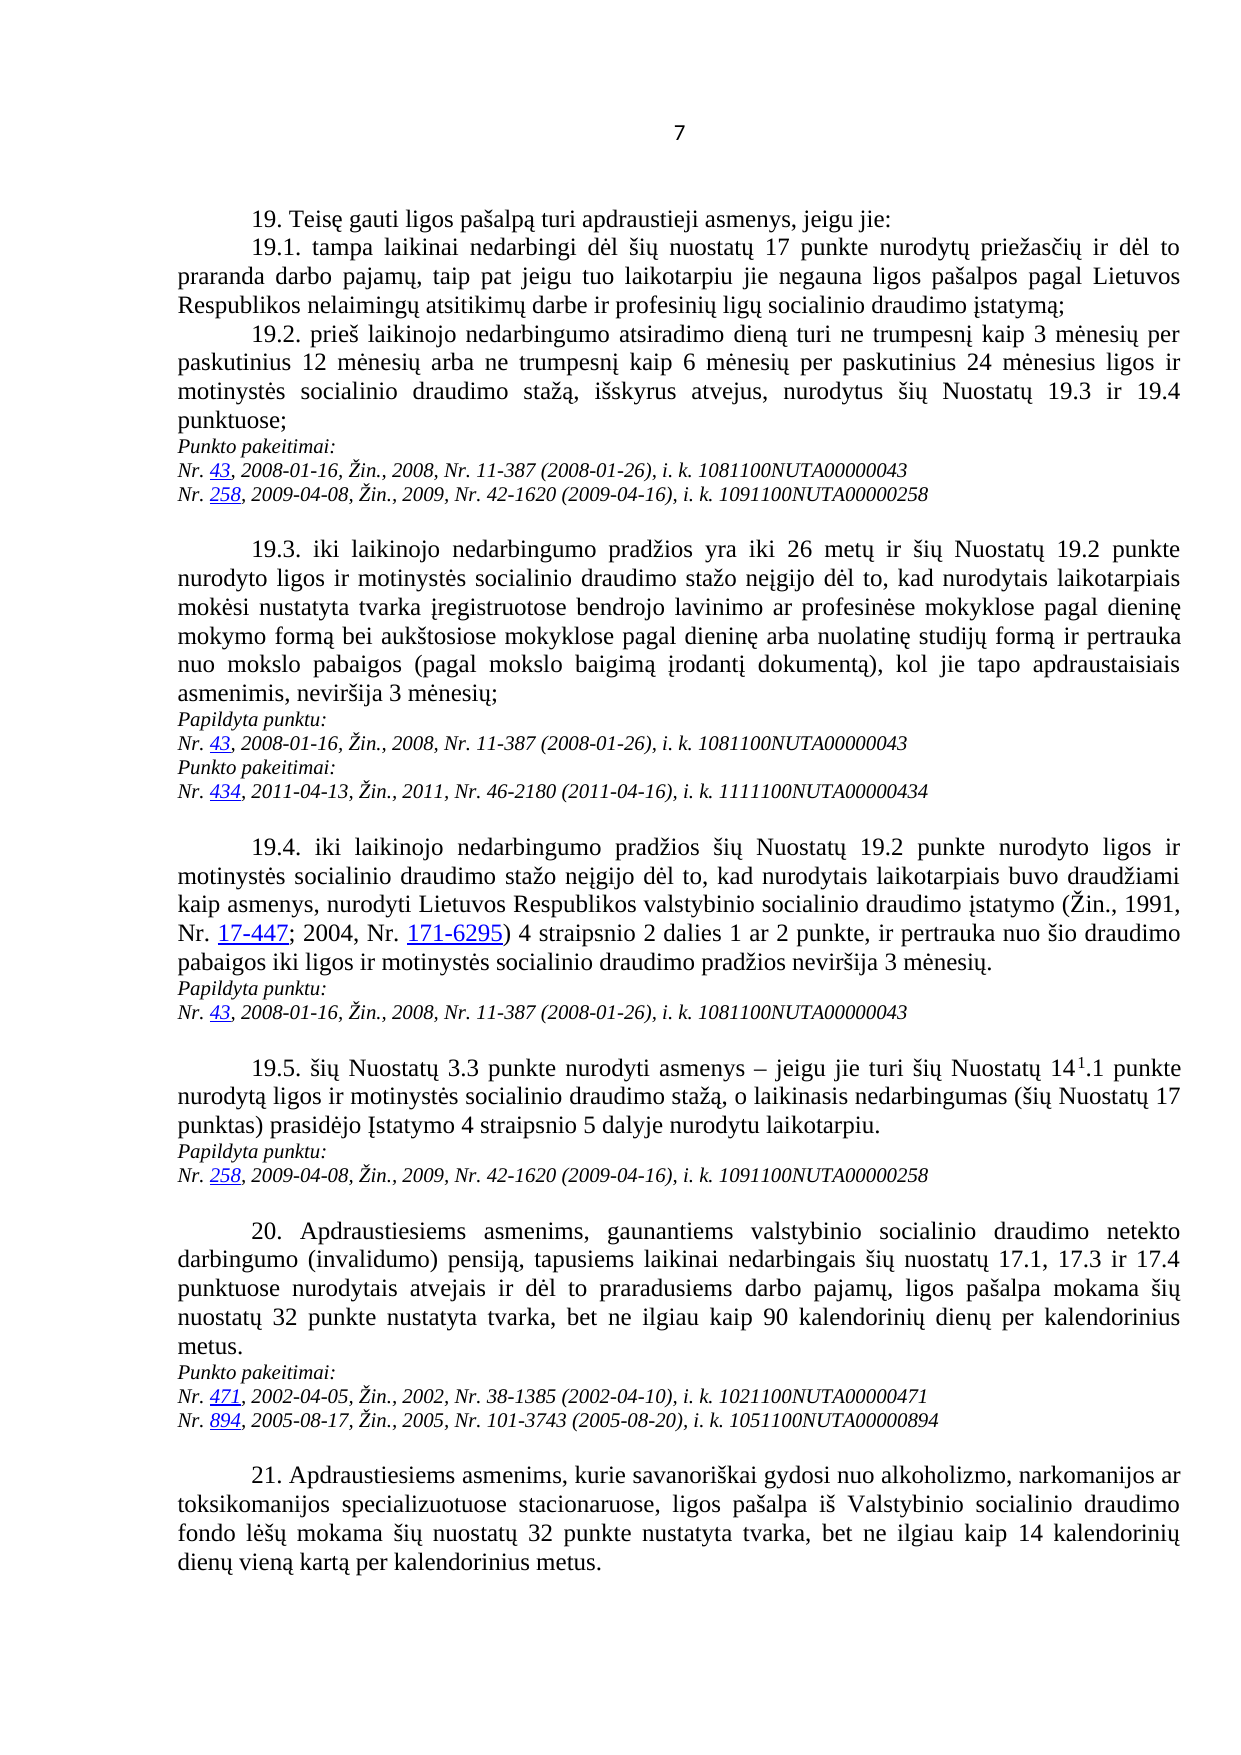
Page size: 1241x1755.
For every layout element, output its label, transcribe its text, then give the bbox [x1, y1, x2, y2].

text Nr. 258, 2009-04-08, Žin., 2009, Nr. 42-1620 (2009-04-16), i. k. 1091100NUTA00000258 [177, 482, 1181, 506]
text 20. Apdraustiesiems asmenims, gaunantiems valstybinio socialinio draudimo netekto darbingumo (invalidumo) pensiją, tapusiems laikinai nedarbingais šių nuostatų 17.1, 17.3 ir 17.4 punktuose nurodytais atvejais ir dėl to praradusiems darbo pajamų, ligos pašalpa mokama šių nuostatų 32 punkte nustatyta tvarka, bet ne ilgiau kaip 90 kalendorinių dienų per kalendorinius metus. [177, 1216, 1181, 1359]
text Nr. 894, 2005-08-17, Žin., 2005, Nr. 101-3743 (2005-08-20), i. k. 1051100NUTA00000894 [177, 1408, 1181, 1432]
text Punkto pakeitimai: [177, 755, 1181, 779]
text Nr. 43, 2008-01-16, Žin., 2008, Nr. 11-387 (2008-01-26), i. k. 1081100NUTA00000043 [177, 731, 1181, 755]
text 19.3. iki laikinojo nedarbingumo pradžios yra iki 26 metų ir šių Nuostatų 19.2 punkte nurodyto ligos ir motinystės socialinio draudimo stažo neįgijo dėl to, kad nurodytais laikotarpiais mokėsi nustatyta tvarka įregistruotose bendrojo lavinimo ar profesinėse mokyklose pagal dieninę mokymo formą bei aukštosiose mokyklose pagal dieninę arba nuolatinę studijų formą ir pertrauka nuo mokslo pabaigos (pagal mokslo baigimą įrodantį dokumentą), kol jie tapo apdraustaisiais asmenimis, neviršija 3 mėnesių; [177, 534, 1181, 707]
text 19.4. iki laikinojo nedarbingumo pradžios šių Nuostatų 19.2 punkte nurodyto ligos ir motinystės socialinio draudimo stažo neįgijo dėl to, kad nurodytais laikotarpiais buvo draudžiami kaip asmenys, nurodyti Lietuvos Respublikos valstybinio socialinio draudimo įstatymo (Žin., 1991, Nr. 17-447; 2004, Nr. 171-6295) 4 straipsnio 2 dalies 1 ar 2 punkte, ir pertrauka nuo šio draudimo pabaigos iki ligos ir motinystės socialinio draudimo pradžios neviršija 3 mėnesių. [177, 832, 1181, 976]
text Papildyta punktu: [177, 1139, 1181, 1163]
text 19.1. tampa laikinai nedarbingi dėl šių nuostatų 17 punkte nurodytų priežasčių ir dėl to praranda darbo pajamų, taip pat jeigu tuo laikotarpiu jie negauna ligos pašalpos pagal Lietuvos Respublikos nelaimingų atsitikimų darbe ir profesinių ligų socialinio draudimo įstatymą; [177, 232, 1181, 319]
text 19.2. prieš laikinojo nedarbingumo atsiradimo dieną turi ne trumpesnį kaip 3 mėnesių per paskutinius 12 mėnesių arba ne trumpesnį kaip 6 mėnesių per paskutinius 24 mėnesius ligos ir motinystės socialinio draudimo stažą, išskyrus atvejus, nurodytus šių Nuostatų 19.3 ir 19.4 punktuose; [177, 319, 1181, 434]
text 21. Apdraustiesiems asmenims, kurie savanoriškai gydosi nuo alkoholizmo, narkomanijos ar toksikomanijos specializuotuose stacionaruose, ligos pašalpa iš Valstybinio socialinio draudimo fondo lėšų mokama šių nuostatų 32 punkte nustatyta tvarka, bet ne ilgiau kaip 14 kalendorinių dienų vieną kartą per kalendorinius metus. [177, 1461, 1181, 1576]
text 19. Teisę gauti ligos pašalpą turi apdraustieji asmenys, jeigu jie: [177, 204, 1181, 232]
text Nr. 434, 2011-04-13, Žin., 2011, Nr. 46-2180 (2011-04-16), i. k. 1111100NUTA00000434 [177, 779, 1181, 803]
text Nr. 258, 2009-04-08, Žin., 2009, Nr. 42-1620 (2009-04-16), i. k. 1091100NUTA00000258 [177, 1163, 1181, 1187]
text Papildyta punktu: [177, 976, 1181, 1000]
text Punkto pakeitimai: [177, 1359, 1181, 1384]
text Punkto pakeitimai: [177, 434, 1181, 458]
text Papildyta punktu: [177, 707, 1181, 731]
text Nr. 43, 2008-01-16, Žin., 2008, Nr. 11-387 (2008-01-26), i. k. 1081100NUTA00000043 [177, 458, 1181, 482]
text 19.5. šių Nuostatų 3.3 punkte nurodyti asmenys – jeigu jie turi šių Nuostatų 141.1 punkte nurodytą ligos ir motinystės socialinio draudimo stažą, o laikinasis nedarbingumas (šių Nuostatų 17 punktas) prasidėjo Įstatymo 4 straipsnio 5 dalyje nurodytu laikotarpiu. [177, 1053, 1181, 1139]
text Nr. 471, 2002-04-05, Žin., 2002, Nr. 38-1385 (2002-04-10), i. k. 1021100NUTA00000471 [177, 1384, 1181, 1408]
text Nr. 43, 2008-01-16, Žin., 2008, Nr. 11-387 (2008-01-26), i. k. 1081100NUTA00000043 [177, 1000, 1181, 1024]
